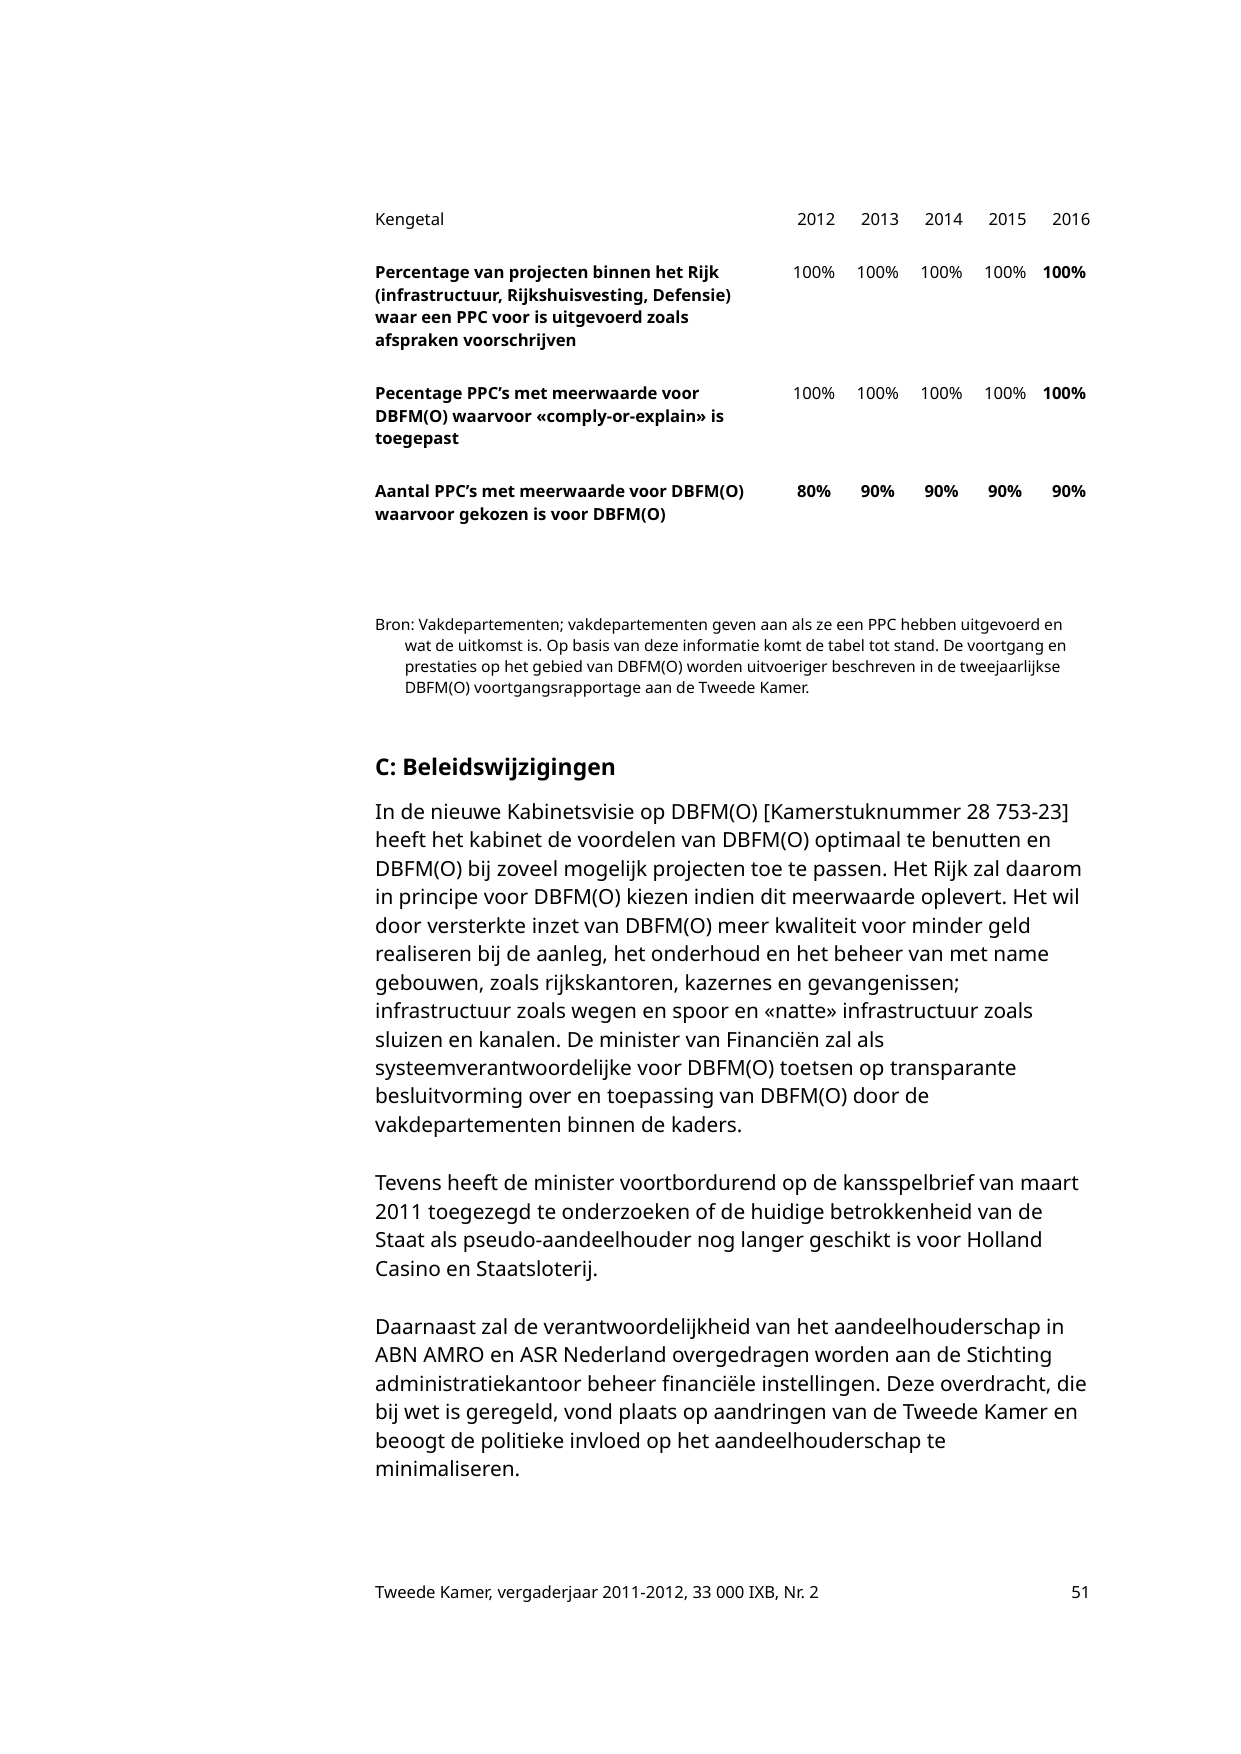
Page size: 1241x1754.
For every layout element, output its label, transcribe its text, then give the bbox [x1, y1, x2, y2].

table_header 2015 [963, 208, 1026, 261]
text Tevens heeft de minister voortbordurend op de kansspelbrief van maart 2011 toegezegd te onderzoeken of de huidige betrokkenheid van de Staat als pseudo-aandeelhouder nog langer geschikt is voor Holland Casino en Staatsloterij. [375, 1168, 1090, 1282]
table_cell 100% [963, 381, 1026, 479]
table_cell 80% [771, 480, 835, 555]
table_cell 100% [1026, 261, 1090, 381]
table_cell 100% [1026, 381, 1090, 479]
table_cell 90% [899, 480, 963, 555]
table_cell 100% [771, 381, 835, 479]
table_cell Pecentage PPC’s met meerwaarde voor DBFM(O) waarvoor «comply-or-explain» is toegepast [375, 381, 771, 479]
table_cell 90% [963, 480, 1026, 555]
text Bron: Vakdepartementen; vakdepartementen geven aan als ze een PPC hebben uitgevoerd en wat de uitkomst is. Op basis van deze informatie komt de tabel tot stand. De voortgang en prestaties op het gebied van DBFM(O) worden uitvoeriger beschreven in de tweejaarlijkse DBFM(O) voortgangsrapportage aan de Tweede Kamer. [375, 613, 1090, 698]
text Daarnaast zal de verantwoordelijkheid van het aandeelhouderschap in ABN AMRO en ASR Nederland overgedragen worden aan de Stichting administratiekantoor beheer financiële instellingen. Deze overdracht, die bij wet is geregeld, vond plaats op aandringen van de Tweede Kamer en beoogt de politieke invloed op het aandeelhouderschap te minimaliseren. [375, 1312, 1090, 1483]
table_header 2013 [835, 208, 899, 261]
table_cell 90% [1026, 480, 1090, 555]
table_header 2014 [899, 208, 963, 261]
table_cell 90% [835, 480, 899, 555]
table_cell Aantal PPC’s met meerwaarde voor DBFM(O) waarvoor gekozen is voor DBFM(O) [375, 480, 771, 555]
table_header 2016 [1026, 208, 1090, 261]
table_header Kengetal [375, 208, 771, 261]
table_cell 100% [899, 381, 963, 479]
table_cell 100% [771, 261, 835, 381]
subtitle C: Beleidswijzigingen [375, 751, 1090, 782]
table_cell 100% [835, 261, 899, 381]
text In de nieuwe Kabinetsvisie op DBFM(O) [Kamerstuknummer 28 753-23] heeft het kabinet de voordelen van DBFM(O) optimaal te benutten en DBFM(O) bij zoveel mogelijk projecten toe te passen. Het Rijk zal daarom in principe voor DBFM(O) kiezen indien dit meerwaarde oplevert. Het wil door versterkte inzet van DBFM(O) meer kwaliteit voor minder geld realiseren bij de aanleg, het onderhoud en het beheer van met name gebouwen, zoals rijkskantoren, kazernes en gevangenissen; infrastructuur zoals wegen en spoor en «natte» infrastructuur zoals sluizen en kanalen. De minister van Financiën zal als systeemverantwoordelijke voor DBFM(O) toetsen op transparante besluitvorming over en toepassing van DBFM(O) door de vakdepartementen binnen de kaders. [375, 797, 1090, 1138]
table_header 2012 [771, 208, 835, 261]
table_cell 100% [963, 261, 1026, 381]
table_cell 100% [835, 381, 899, 479]
table_cell Percentage van projecten binnen het Rijk (infrastructuur, Rijkshuisvesting, Defensie) waar een PPC voor is uitgevoerd zoals afspraken voorschrijven [375, 261, 771, 381]
table_cell 100% [899, 261, 963, 381]
